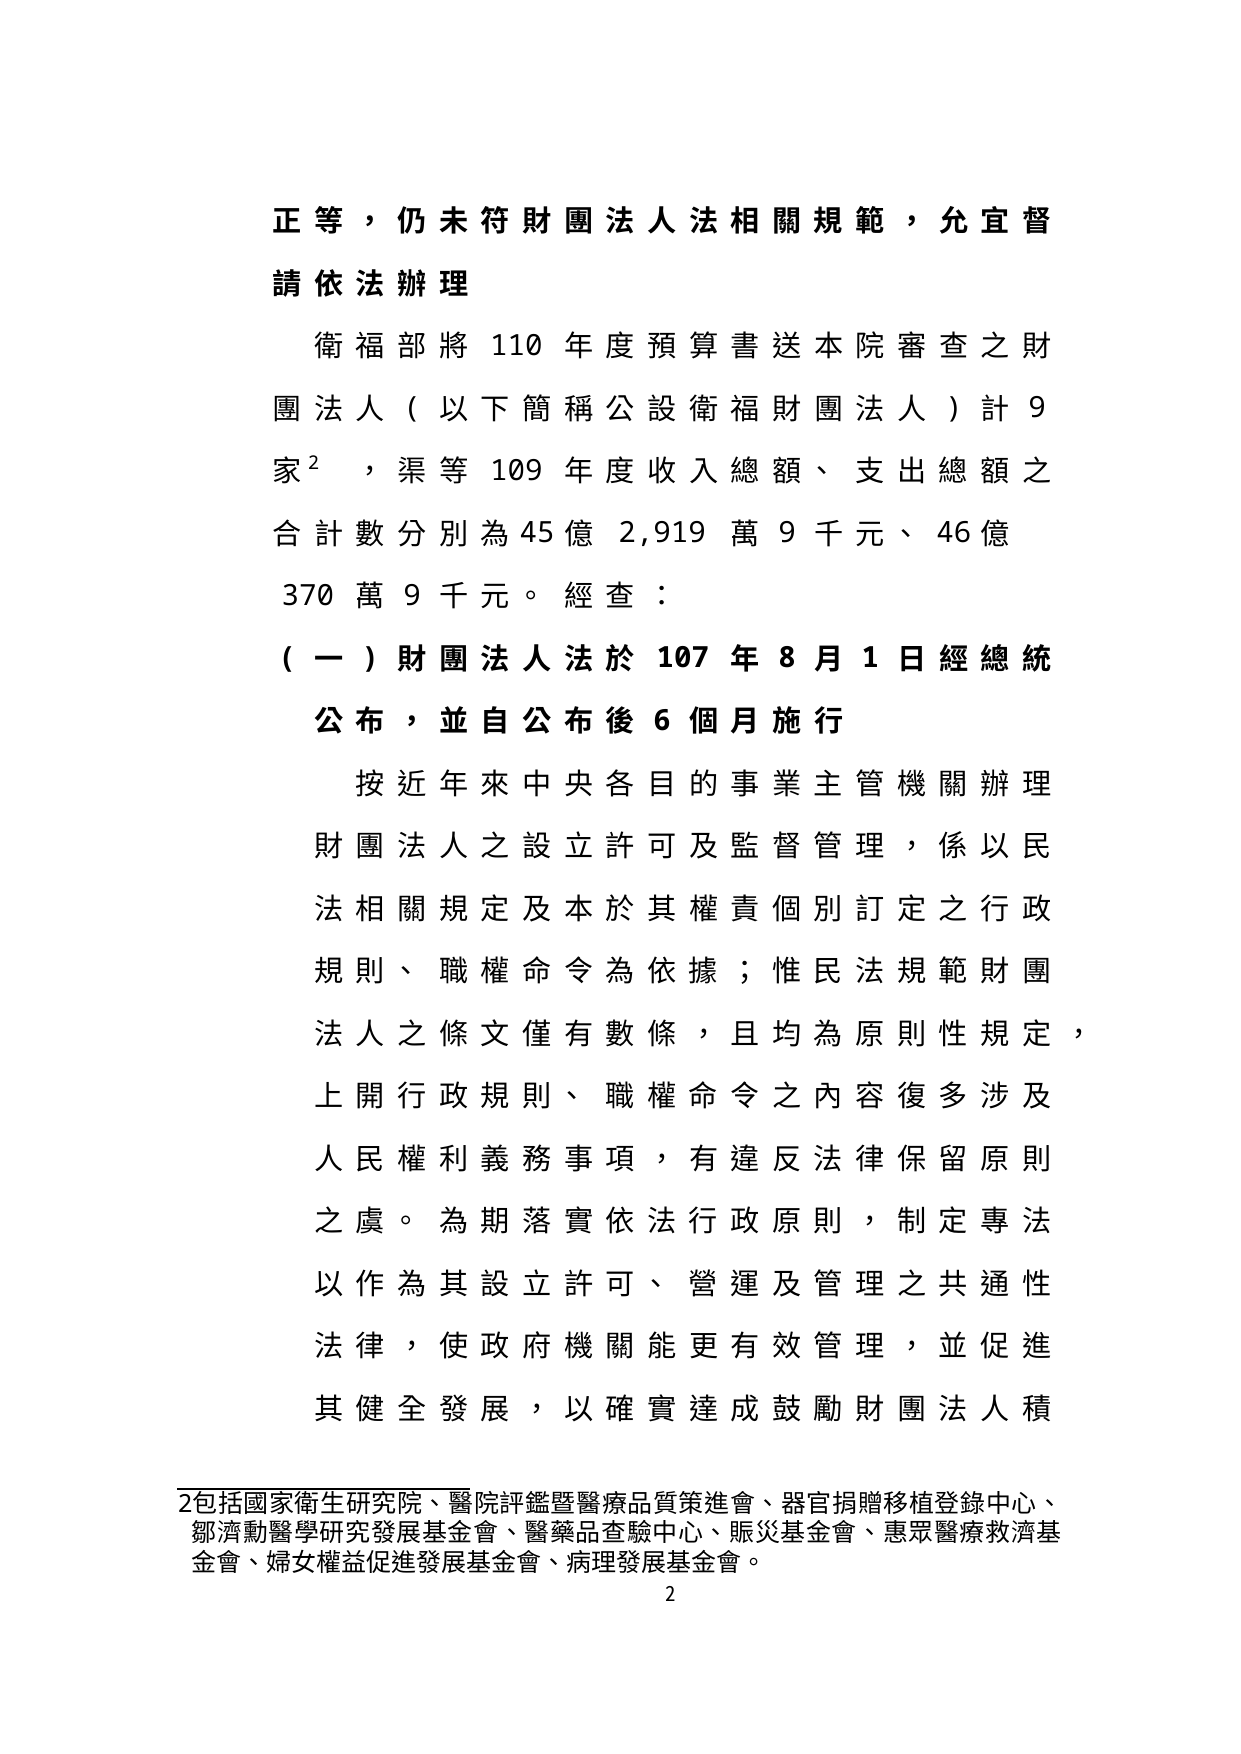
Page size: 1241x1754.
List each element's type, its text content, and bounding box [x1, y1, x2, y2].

text 按近年來中央各目的事業主管機關辦理財團法人之設立許可及監督管理，係以民法相關規定及本於其權責個別訂定之行政規則、職權命令為依據；惟民法規範財團法人之條文僅有數條，且均為原則性規定，上開行政規則、職權命令之內容復多涉及人民權利義務事項，有違反法律保留原則之虞。為期落實依法行政原則，制定專法以作為其設立許可、營運及管理之共通性法律，使政府機關能更有效管理，並促進其健全發展，以確實達成鼓勵財團法人積極從事社會公益，進而增進民眾福祉之目標，乃現行實務運作迫切所需，爰擬具「財團法人法」，嗣經總統於107年8月1日制定公布(全文76條)，依同法第76條規定，自公布後6個月施行。 [271, 740, 1058, 1427]
text 衛福部將110年度預算書送本院審查之財團法人(以下簡稱公設衛福財團法人)計9家，渠等109年度收入總額、支出總額之合計數分別為45億2,919萬9千元、46億370萬9千元。經查： [242, 302, 1058, 615]
text (一)財團法人法於107年8月1日經總統公布，並自公布後6個月施行 [242, 615, 1058, 740]
text 包括國家衛生研究院、醫院評鑑暨醫療品質策進會、器官捐贈移植登錄中心、鄒濟勳醫學研究發展基金會、醫藥品查驗中心、賑災基金會、惠眾醫療救濟基金會、婦女權益促進發展基金會、病理發展基金會。 [177, 1489, 1063, 1577]
text 正等，仍未符財團法人法相關規範，允宜督請依法辦理 [183, 177, 1058, 302]
